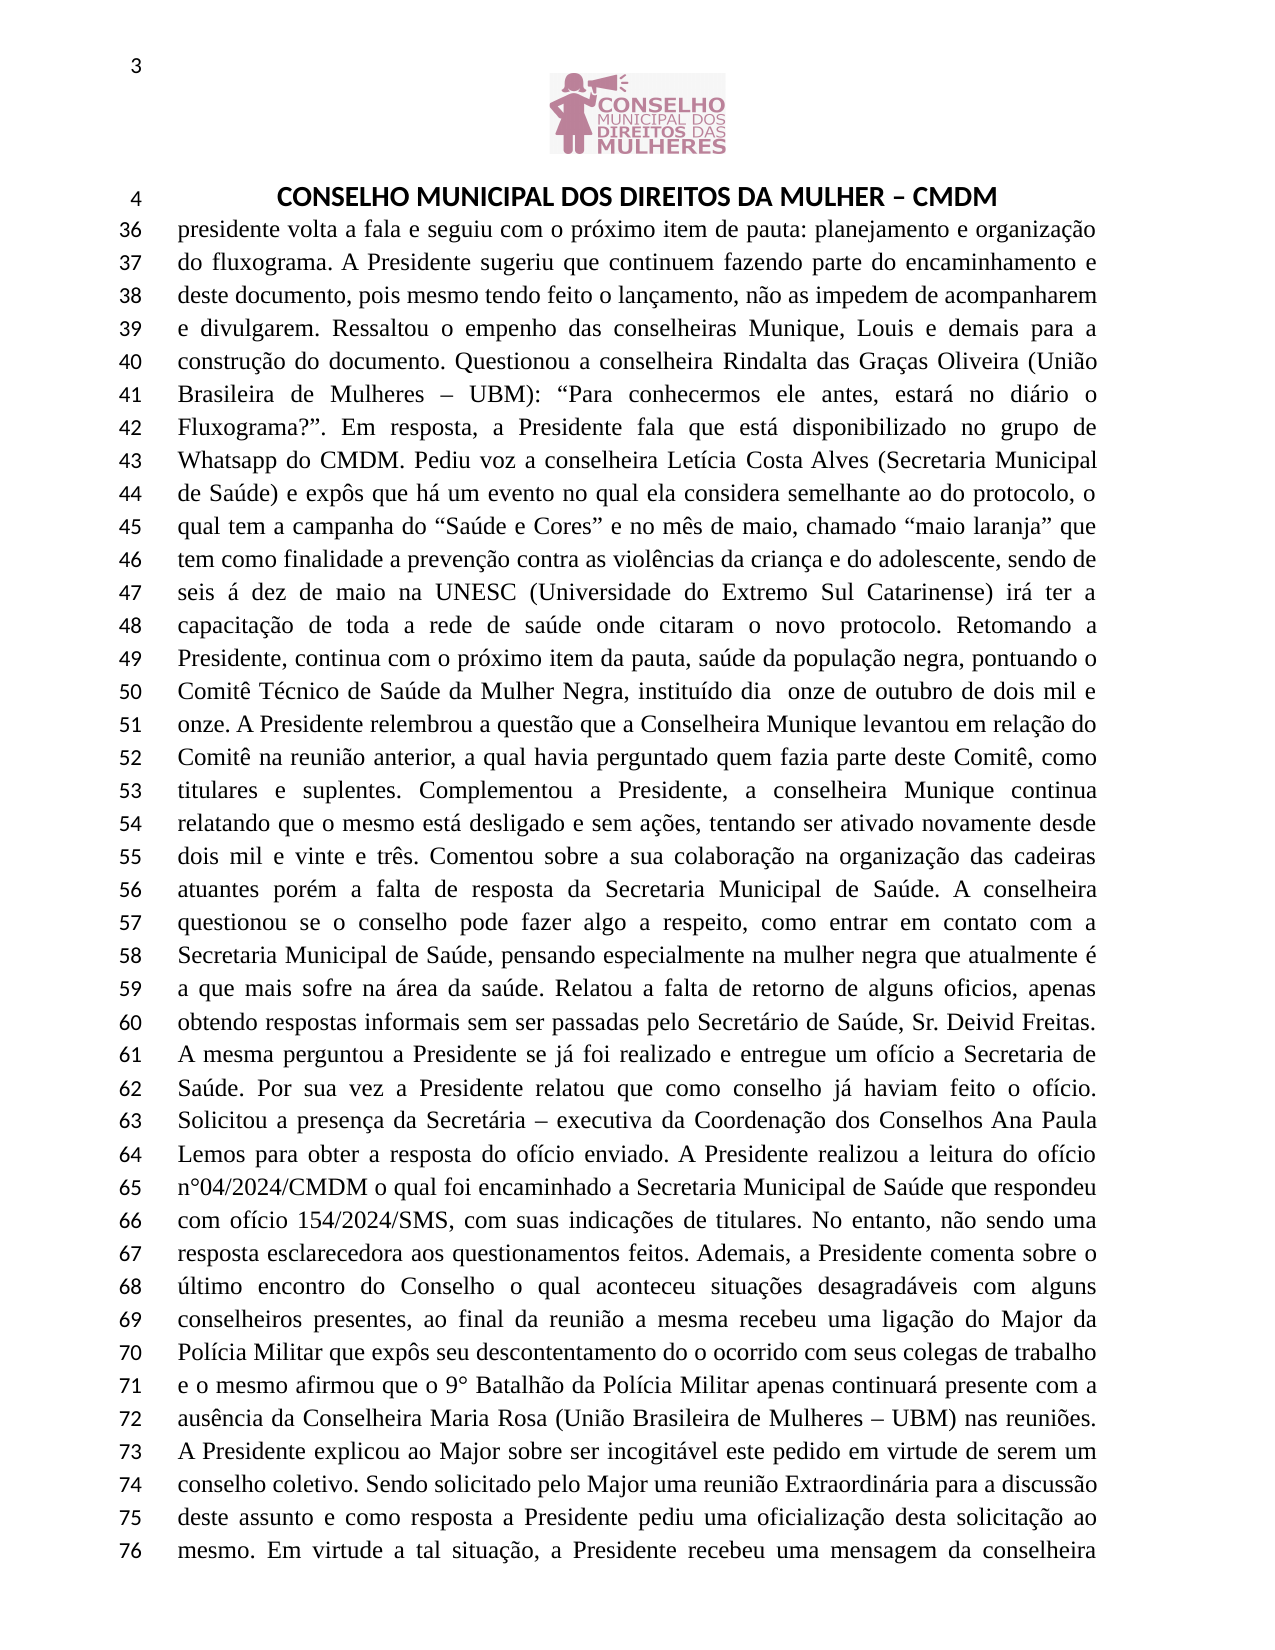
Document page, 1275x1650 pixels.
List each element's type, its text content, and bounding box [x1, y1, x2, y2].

text presidente volta a fala e seguiu com o próximo item de pauta: planejamento e organização do fluxograma. A Presidente sugeriu que continuem fazendo parte do encaminhamento e deste documento, pois mesmo tendo feito o lançamento, não as impedem de acompanharem e divulgarem. Ressaltou o empenho das conselheiras Munique, Louis e demais para a construção do documento. Questionou a conselheira Rindalta das Graças Oliveira (União Brasileira de Mulheres – UBM): “Para conhecermos ele antes, estará no diário o Fluxograma?”. Em resposta, a Presidente fala que está disponibilizado no grupo de Whatsapp do CMDM. Pediu voz a conselheira Letícia Costa Alves (Secretaria Municipal de Saúde) e expôs que há um evento no qual ela considera semelhante ao do protocolo, o qual tem a campanha do “Saúde e Cores” e no mês de maio, chamado “maio laranja” que tem como finalidade a prevenção contra as violências da criança e do adolescente, sendo de seis á dez de maio na UNESC (Universidade do Extremo Sul Catarinense) irá ter a capacitação de toda a rede de saúde onde citaram o novo protocolo. Retomando a Presidente, continua com o próximo item da pauta, saúde da população negra, pontuando o Comitê Técnico de Saúde da Mulher Negra, instituído dia onze de outubro de dois mil e onze. A Presidente relembrou a questão que a Conselheira Munique levantou em relação do Comitê na reunião anterior, a qual havia perguntado quem fazia parte deste Comitê, como titulares e suplentes. Complementou a Presidente, a conselheira Munique continua relatando que o mesmo está desligado e sem ações, tentando ser ativado novamente desde dois mil e vinte e três. Comentou sobre a sua colaboração na organização das cadeiras atuantes porém a falta de resposta da Secretaria Municipal de Saúde. A conselheira questionou se o conselho pode fazer algo a respeito, como entrar em contato com a Secretaria Municipal de Saúde, pensando especialmente na mulher negra que atualmente é a que mais sofre na área da saúde. Relatou a falta de retorno de alguns oficios, apenas obtendo respostas informais sem ser passadas pelo Secretário de Saúde, Sr. Deivid Freitas. A mesma perguntou a Presidente se já foi realizado e entregue um ofício a Secretaria de Saúde. Por sua vez a Presidente relatou que como conselho já haviam feito o ofício. Solicitou a presença da Secretária – executiva da Coordenação dos Conselhos Ana Paula Lemos para obter a resposta do ofício enviado. A Presidente realizou a leitura do ofício n°04/2024/CMDM o qual foi encaminhado a Secretaria Municipal de Saúde que respondeu com ofício 154/2024/SMS, com suas indicações de titulares. No entanto, não sendo uma resposta esclarecedora aos questionamentos feitos. Ademais, a Presidente comenta sobre o último encontro do Conselho o qual aconteceu situações desagradáveis com alguns conselheiros presentes, ao final da reunião a mesma recebeu uma ligação do Major da Polícia Militar que expôs seu descontentamento do o ocorrido com seus colegas de trabalho e o mesmo afirmou que o 9° Batalhão da Polícia Militar apenas continuará presente com a ausência da Conselheira Maria Rosa (União Brasileira de Mulheres – UBM) nas reuniões. A Presidente explicou ao Major sobre ser incogitável este pedido em virtude de serem um conselho coletivo. Sendo solicitado pelo Major uma reunião Extraordinária para a discussão deste assunto e como resposta a Presidente pediu uma oficialização desta solicitação ao mesmo. Em virtude a tal situação, a Presidente recebeu uma mensagem da conselheira [177, 214, 1098, 1564]
picture [549, 73, 726, 154]
